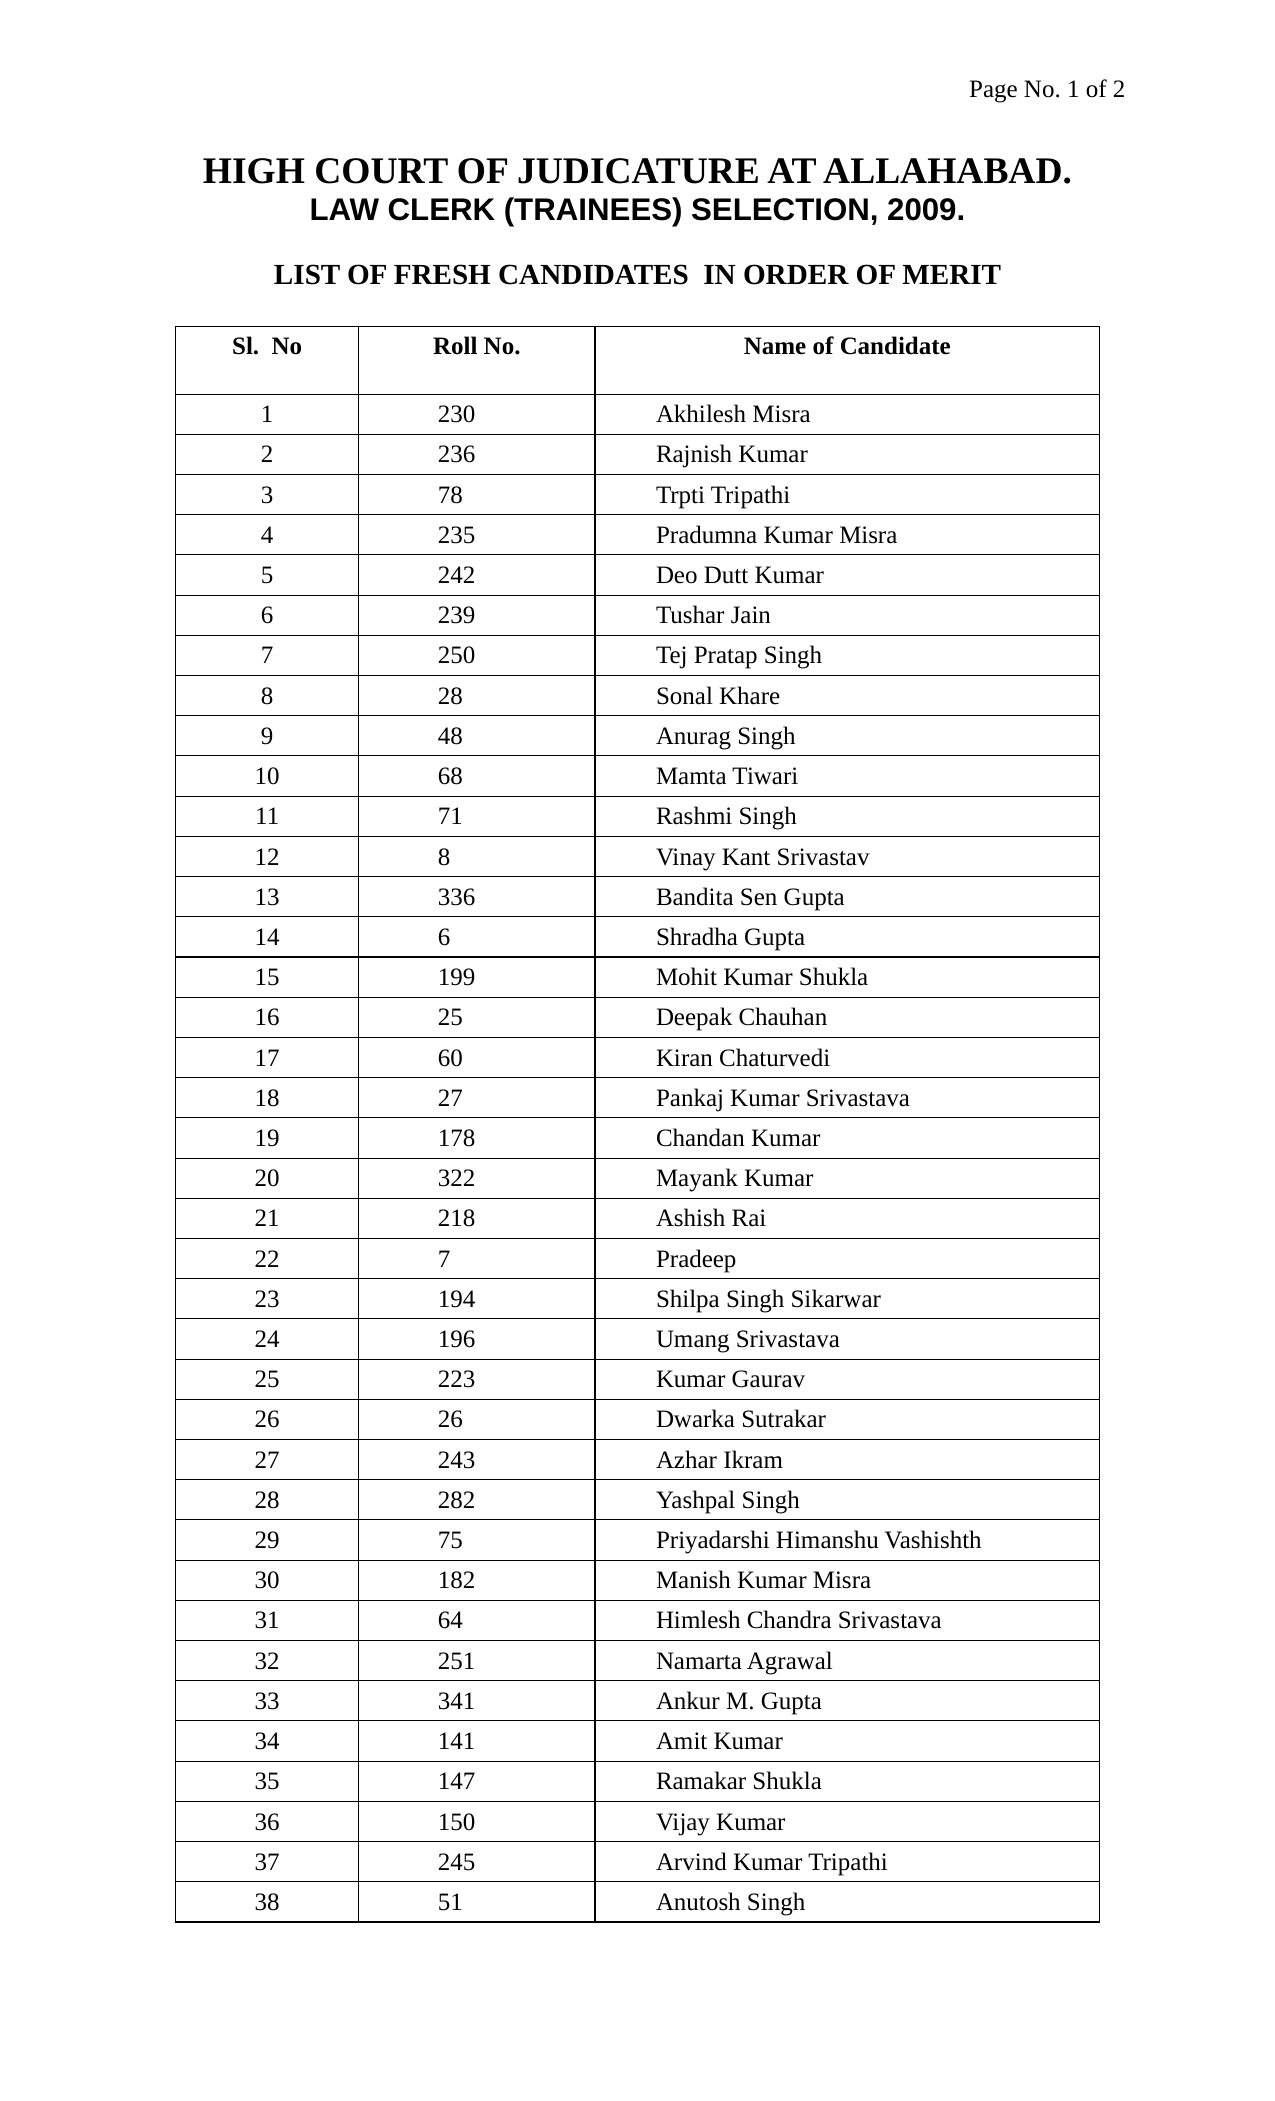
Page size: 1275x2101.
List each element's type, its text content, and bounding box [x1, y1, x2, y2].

table_cell 64 [359, 1601, 594, 1640]
table_cell 282 [359, 1480, 594, 1519]
table_cell 235 [359, 515, 594, 554]
table_cell 35 [176, 1762, 358, 1801]
table_cell Manish Kumar Misra [596, 1561, 1099, 1600]
table_cell 20 [176, 1159, 358, 1198]
table_cell 178 [359, 1118, 594, 1157]
table_cell 32 [176, 1641, 358, 1680]
table_cell 1 [176, 395, 358, 434]
table_cell 71 [359, 797, 594, 836]
table_cell Namarta Agrawal [596, 1641, 1099, 1680]
table_cell 24 [176, 1319, 358, 1358]
table_cell Bandita Sen Gupta [596, 877, 1099, 916]
table_cell Yashpal Singh [596, 1480, 1099, 1519]
table_cell Chandan Kumar [596, 1118, 1099, 1157]
table_cell 26 [176, 1400, 358, 1439]
table_cell Tej Pratap Singh [596, 636, 1099, 675]
table_cell 7 [176, 636, 358, 675]
table_cell 28 [359, 676, 594, 715]
table_cell 230 [359, 395, 594, 434]
table_cell 150 [359, 1802, 594, 1841]
table_cell 250 [359, 636, 594, 675]
table_cell Vijay Kumar [596, 1802, 1099, 1841]
table_cell 16 [176, 998, 358, 1037]
table_cell 245 [359, 1842, 594, 1881]
table_cell 5 [176, 555, 358, 594]
table_cell 322 [359, 1159, 594, 1198]
table_cell 19 [176, 1118, 358, 1157]
table_cell 28 [176, 1480, 358, 1519]
table_cell 223 [359, 1360, 594, 1399]
table_cell 7 [359, 1239, 594, 1278]
table_cell Mohit Kumar Shukla [596, 958, 1099, 997]
table_cell Mayank Kumar [596, 1159, 1099, 1198]
table_cell Himlesh Chandra Srivastava [596, 1601, 1099, 1640]
table_cell Sonal Khare [596, 676, 1099, 715]
table_cell 341 [359, 1681, 594, 1720]
table_cell 243 [359, 1440, 594, 1479]
table_header Sl. No [176, 327, 358, 393]
table_cell Pradumna Kumar Misra [596, 515, 1099, 554]
table_cell 37 [176, 1842, 358, 1881]
table_cell Arvind Kumar Tripathi [596, 1842, 1099, 1881]
table_cell 196 [359, 1319, 594, 1358]
table_cell Shradha Gupta [596, 917, 1099, 956]
table_cell 29 [176, 1520, 358, 1559]
table_cell 22 [176, 1239, 358, 1278]
table_cell 68 [359, 756, 594, 796]
table_cell Pradeep [596, 1239, 1099, 1278]
text HIGH COURT OF JUDICATURE AT ALLAHABAD. [150, 150, 1125, 192]
table_cell 199 [359, 958, 594, 997]
table_cell 6 [176, 596, 358, 635]
table_cell Anutosh Singh [596, 1882, 1099, 1921]
table_cell 27 [359, 1078, 594, 1117]
table_cell Pankaj Kumar Srivastava [596, 1078, 1099, 1117]
table_cell 141 [359, 1721, 594, 1761]
table_cell 11 [176, 797, 358, 836]
table_cell 182 [359, 1561, 594, 1600]
table_cell Tushar Jain [596, 596, 1099, 635]
table_cell 2 [176, 435, 358, 474]
table_cell Kumar Gaurav [596, 1360, 1099, 1399]
table_cell 27 [176, 1440, 358, 1479]
table_cell 23 [176, 1279, 358, 1318]
table_cell 25 [176, 1360, 358, 1399]
table_cell Azhar Ikram [596, 1440, 1099, 1479]
table_cell Shilpa Singh Sikarwar [596, 1279, 1099, 1318]
table_cell 78 [359, 475, 594, 514]
table_cell Rajnish Kumar [596, 435, 1099, 474]
table_cell 12 [176, 837, 358, 876]
text LIST OF FRESH CANDIDATES IN ORDER OF MERIT [150, 259, 1125, 291]
table_cell 14 [176, 917, 358, 956]
table_cell Dwarka Sutrakar [596, 1400, 1099, 1439]
table_cell 60 [359, 1038, 594, 1077]
table_cell 33 [176, 1681, 358, 1720]
table_cell Mamta Tiwari [596, 756, 1099, 796]
table_cell 17 [176, 1038, 358, 1077]
table_cell Ashish Rai [596, 1199, 1099, 1238]
table_cell 236 [359, 435, 594, 474]
table_cell Anurag Singh [596, 716, 1099, 755]
table_cell 51 [359, 1882, 594, 1921]
table_cell Trpti Tripathi [596, 475, 1099, 514]
table_cell 218 [359, 1199, 594, 1238]
table_cell Akhilesh Misra [596, 395, 1099, 434]
table_cell 13 [176, 877, 358, 916]
table_cell 8 [359, 837, 594, 876]
table_cell 38 [176, 1882, 358, 1921]
table_cell 194 [359, 1279, 594, 1318]
table_cell 15 [176, 958, 358, 997]
table_cell 3 [176, 475, 358, 514]
table_cell Ramakar Shukla [596, 1762, 1099, 1801]
table_cell Deo Dutt Kumar [596, 555, 1099, 594]
table_cell 31 [176, 1601, 358, 1640]
table_cell 26 [359, 1400, 594, 1439]
table_cell 336 [359, 877, 594, 916]
table_cell Kiran Chaturvedi [596, 1038, 1099, 1077]
table_cell 239 [359, 596, 594, 635]
table_cell Priyadarshi Himanshu Vashishth [596, 1520, 1099, 1559]
table_cell 8 [176, 676, 358, 715]
table_cell 34 [176, 1721, 358, 1761]
table_cell 147 [359, 1762, 594, 1801]
table_cell 48 [359, 716, 594, 755]
table_header Name of Candidate [596, 327, 1099, 393]
table_cell 4 [176, 515, 358, 554]
table_cell 25 [359, 998, 594, 1037]
table_cell 30 [176, 1561, 358, 1600]
text LAW CLERK (TRAINEES) SELECTION, 2009. [150, 192, 1125, 226]
table_cell 9 [176, 716, 358, 755]
table_cell 36 [176, 1802, 358, 1841]
table_cell Rashmi Singh [596, 797, 1099, 836]
table_cell 242 [359, 555, 594, 594]
table_cell 75 [359, 1520, 594, 1559]
table_cell 18 [176, 1078, 358, 1117]
table_cell 10 [176, 756, 358, 796]
table_cell 6 [359, 917, 594, 956]
table_header Roll No. [359, 327, 594, 393]
table_cell Vinay Kant Srivastav [596, 837, 1099, 876]
table_cell Umang Srivastava [596, 1319, 1099, 1358]
table_cell 21 [176, 1199, 358, 1238]
table_cell Amit Kumar [596, 1721, 1099, 1761]
table_cell Deepak Chauhan [596, 998, 1099, 1037]
table_cell 251 [359, 1641, 594, 1680]
table_cell Ankur M. Gupta [596, 1681, 1099, 1720]
